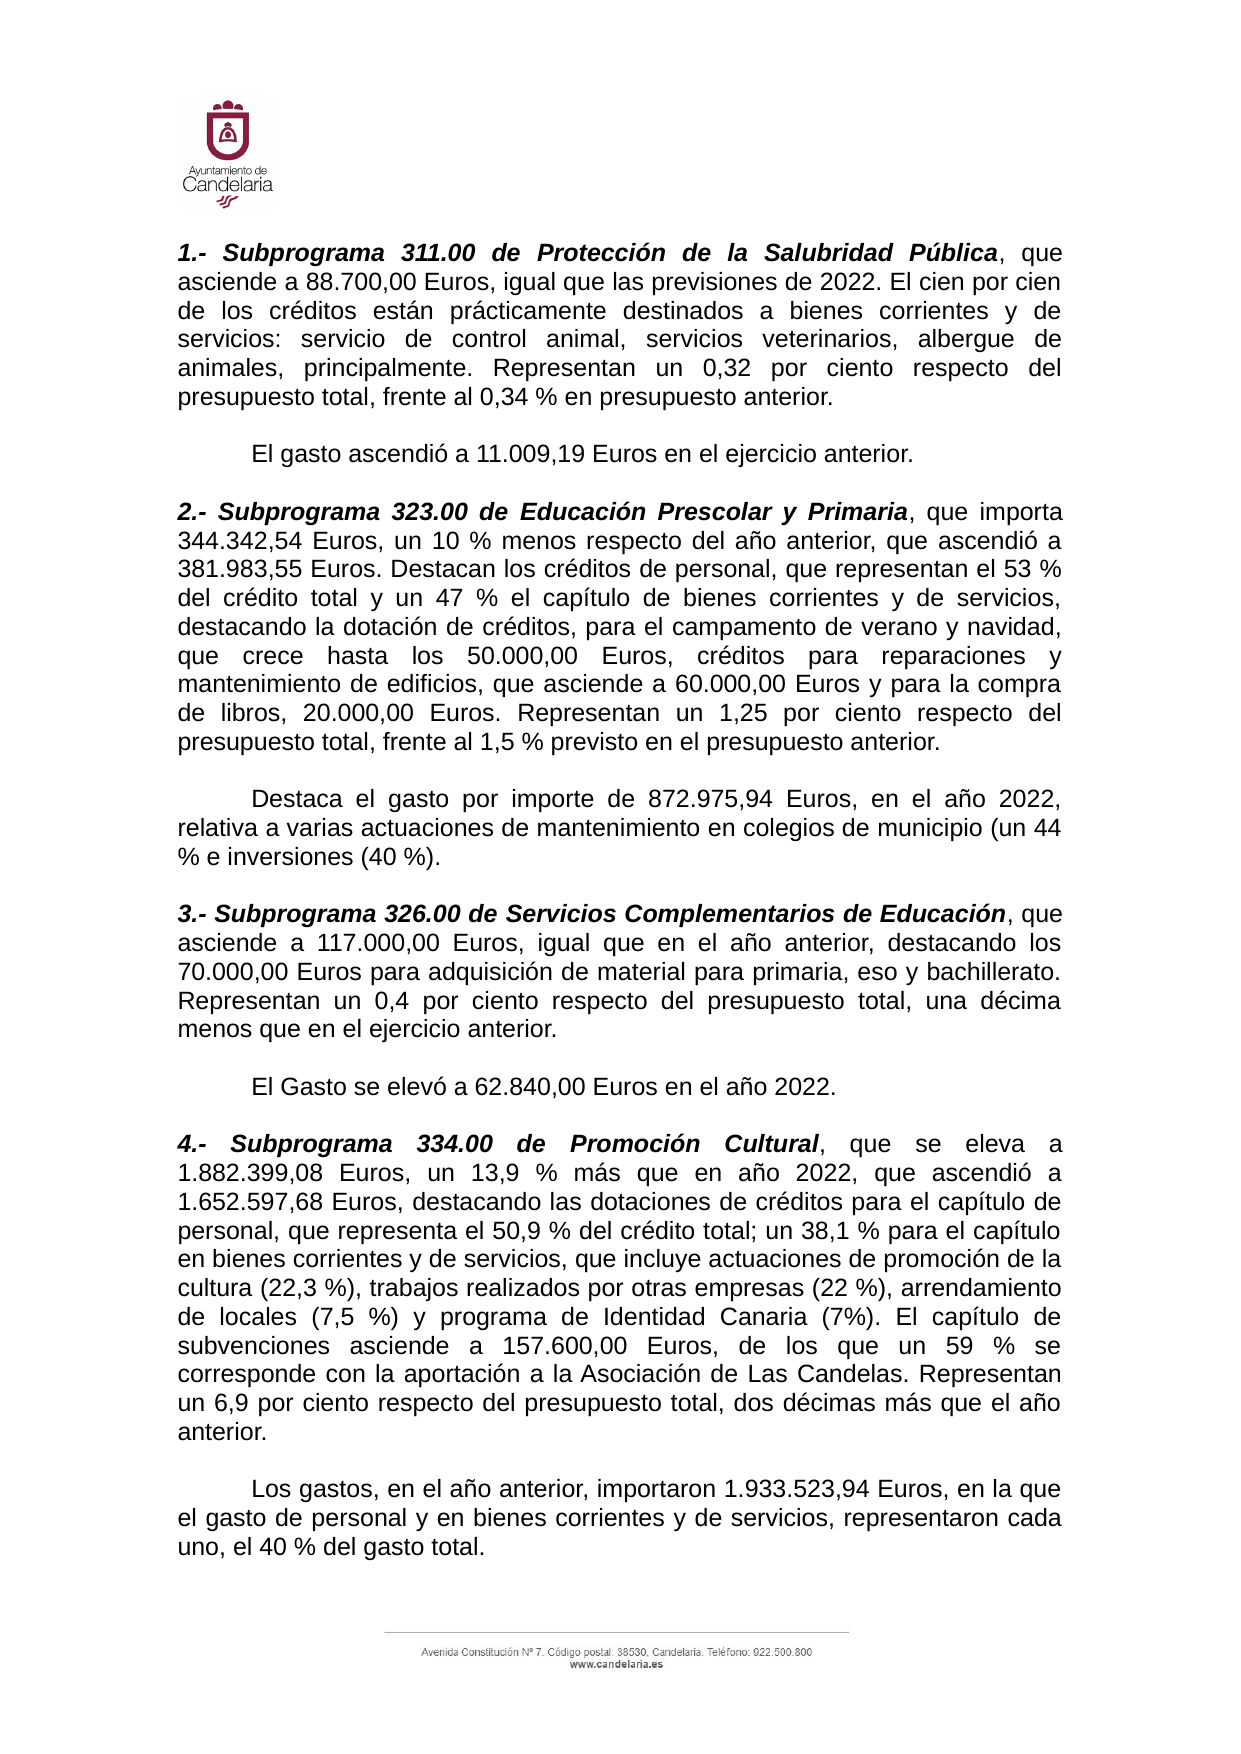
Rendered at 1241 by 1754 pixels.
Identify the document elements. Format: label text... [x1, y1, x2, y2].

text El Gasto se elevó a 62.840,00 Euros en el año 2022. [177, 1072, 1063, 1101]
text Destaca el gasto por importe de 872.975,94 Euros, en el año 2022, relativa a varias actuaciones de mantenimiento en colegios de municipio (un 44 % e inversiones (40 %). [177, 784, 1063, 871]
text 3.- Subprograma 326.00 de Servicios Complementarios de Educación, que asciende a 117.000,00 Euros, igual que en el año anterior, destacando los 70.000,00 Euros para adquisición de material para primaria, eso y bachillerato. Representan un 0,4 por ciento respecto del presupuesto total, una décima menos que en el ejercicio anterior. [177, 899, 1063, 1043]
text Los gastos, en el año anterior, importaron 1.933.523,94 Euros, en la que el gasto de personal y en bienes corrientes y de servicios, representaron cada uno, el 40 % del gasto total. [177, 1474, 1063, 1561]
text 1.- Subprograma 311.00 de Protección de la Salubridad Pública, que asciende a 88.700,00 Euros, igual que las previsiones de 2022. El cien por cien de los créditos están prácticamente destinados a bienes corrientes y de servicios: servicio de control animal, servicios veterinarios, albergue de animales, principalmente. Representan un 0,32 por ciento respecto del presupuesto total, frente al 0,34 % en presupuesto anterior. [177, 238, 1063, 411]
text 2.- Subprograma 323.00 de Educación Prescolar y Primaria, que importa 344.342,54 Euros, un 10 % menos respecto del año anterior, que ascendió a 381.983,55 Euros. Destacan los créditos de personal, que representan el 53 % del crédito total y un 47 % el capítulo de bienes corrientes y de servicios, destacando la dotación de créditos, para el campamento de verano y navidad, que crece hasta los 50.000,00 Euros, créditos para reparaciones y mantenimiento de edificios, que asciende a 60.000,00 Euros y para la compra de libros, 20.000,00 Euros. Representan un 1,25 por ciento respecto del presupuesto total, frente al 1,5 % previsto en el presupuesto anterior. [177, 497, 1063, 756]
text 4.- Subprograma 334.00 de Promoción Cultural, que se eleva a 1.882.399,08 Euros, un 13,9 % más que en año 2022, que ascendió a 1.652.597,68 Euros, destacando las dotaciones de créditos para el capítulo de personal, que representa el 50,9 % del crédito total; un 38,1 % para el capítulo en bienes corrientes y de servicios, que incluye actuaciones de promoción de la cultura (22,3 %), trabajos realizados por otras empresas (22 %), arrendamiento de locales (7,5 %) y programa de Identidad Canaria (7%). El capítulo de subvenciones asciende a 157.600,00 Euros, de los que un 59 % se corresponde con la aportación a la Asociación de Las Candelas. Representan un 6,9 por ciento respecto del presupuesto total, dos décimas más que el año anterior. [177, 1129, 1063, 1446]
text El gasto ascendió a 11.009,19 Euros en el ejercicio anterior. [177, 439, 1063, 468]
